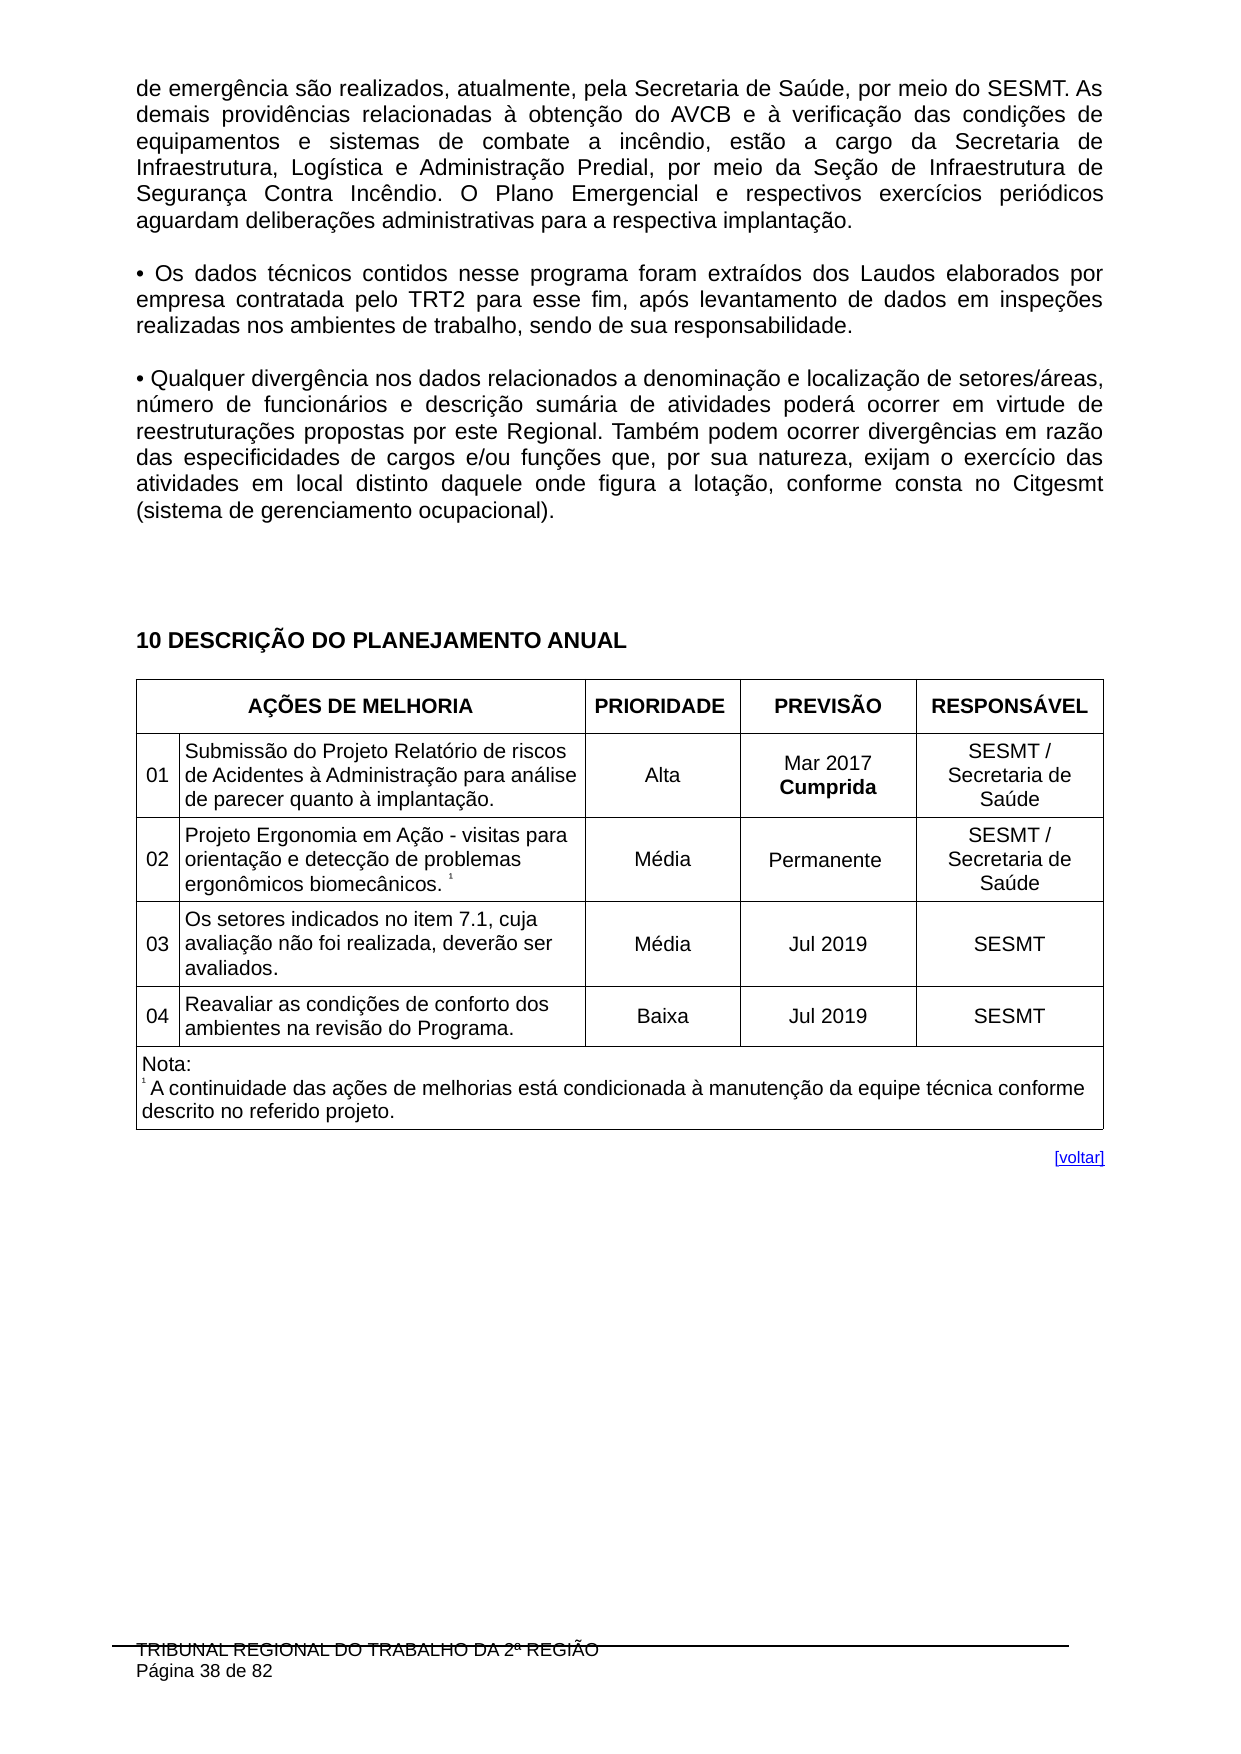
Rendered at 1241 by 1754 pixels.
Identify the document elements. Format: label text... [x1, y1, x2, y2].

table_cell Permanente [741, 818, 916, 901]
text 10 DESCRIÇÃO DO PLANEJAMENTO ANUAL [136, 627, 1104, 653]
table_cell SESMT [917, 902, 1103, 986]
text • Os dados técnicos contidos nesse programa foram extraídos dos Laudos elaborados por empresa contratada pelo TRT2 para esse fim, após levantamento de dados em inspeções realizadas nos ambientes de trabalho, sendo de sua responsabilidade. [136, 259, 1104, 338]
table_cell Nota: ¹ A continuidade das ações de melhorias está condicionada à manutenção da equipe técnica conforme descrito no referido projeto. [137, 1047, 1103, 1129]
table_cell Jul 2019 [741, 987, 916, 1046]
table_cell Baixa [586, 987, 740, 1046]
table_cell Os setores indicados no item 7.1, cuja avaliação não foi realizada, deverão ser avaliados. [180, 902, 585, 986]
list • Qualquer divergência nos dados relacionados a denominação e localização de setores/áreas, número de funcionários e descrição sumária de atividades poderá ocorrer em virtude de reestruturações propostas por este Regional. Também podem ocorrer divergências em razão das especificidades de cargos e/ou funções que, por sua natureza, exijam o exercício das atividades em local distinto daquele onde figura a lotação, conforme consta no Citgesmt (sistema de gerenciamento ocupacional). [136, 365, 1104, 523]
table_cell 04 [137, 987, 179, 1046]
table_header AÇÕES DE MELHORIA [137, 680, 585, 733]
table_cell Alta [586, 734, 740, 817]
table_cell Média [586, 818, 740, 901]
table_header PREVISÃO [741, 680, 916, 733]
text de emergência são realizados, atualmente, pela Secretaria de Saúde, por meio do SESMT. As demais providências relacionadas à obtenção do AVCB e à verificação das condições de equipamentos e sistemas de combate a incêndio, estão a cargo da Secretaria de Infraestrutura, Logística e Administração Predial, por meio da Seção de Infraestrutura de Segurança Contra Incêndio. O Plano Emergencial e respectivos exercícios periódicos aguardam deliberações administrativas para a respectiva implantação. [136, 75, 1104, 233]
table_cell SESMT / Secretaria de Saúde [917, 818, 1103, 901]
table_cell SESMT [917, 987, 1103, 1046]
table_cell Projeto Ergonomia em Ação - visitas para orientação e detecção de problemas ergonômicos biomecânicos. ¹ [180, 818, 585, 901]
table_cell Jul 2019 [741, 902, 916, 986]
table_cell 01 [137, 734, 179, 817]
table_cell Submissão do Projeto Relatório de riscos de Acidentes à Administração para análise de parecer quanto à implantação. [180, 734, 585, 817]
table_cell Reavaliar as condições de conforto dos ambientes na revisão do Programa. [180, 987, 585, 1046]
table_cell Média [586, 902, 740, 986]
table_cell SESMT / Secretaria de Saúde [917, 734, 1103, 817]
text [voltar] [136, 1148, 1104, 1167]
table_header RESPONSÁVEL [917, 680, 1103, 733]
table_cell 03 [137, 902, 179, 986]
table_cell 02 [137, 818, 179, 901]
table_cell Mar 2017 Cumprida [741, 734, 916, 817]
table_header PRIORIDADE [586, 680, 740, 733]
